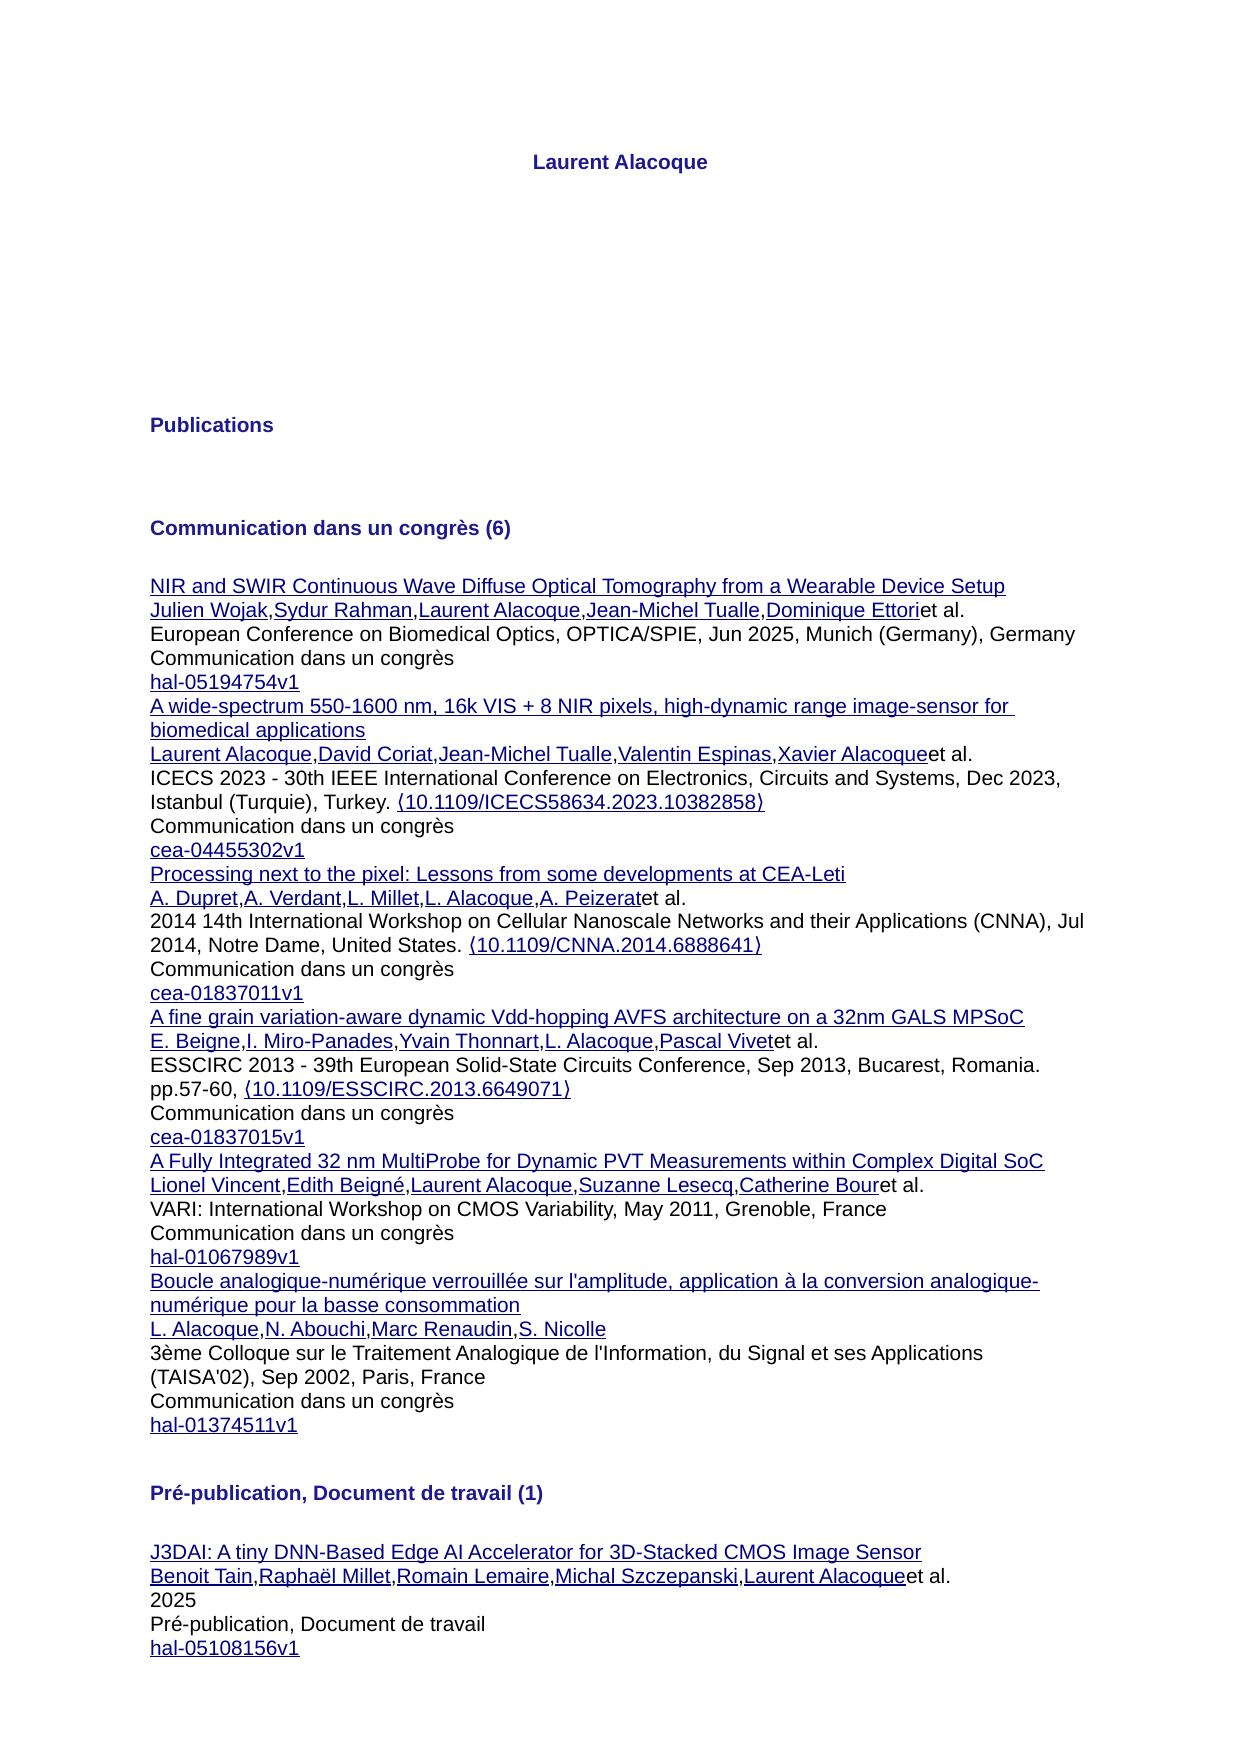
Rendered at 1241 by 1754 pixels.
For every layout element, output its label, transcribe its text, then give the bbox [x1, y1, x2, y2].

table_cell A wide-spectrum 550-1600 nm, 16k VIS + 8 NIR pixels, high-dynamic range image-sensor for biomedical applications Laurent Alacoque,David Coriat,Jean-Michel Tualle,Valentin Espinas,Xavier Alacoqueet al. ICECS 2023 - 30th IEEE International Conference on Electronics, Circuits and Systems, Dec 2023, Istanbul (Turquie), Turkey. ⟨10.1109/ICECS58634.2023.10382858⟩ Communication dans un congrès cea-04455302v1 [150, 694, 1090, 861]
table_cell A Fully Integrated 32 nm MultiProbe for Dynamic PVT Measurements within Complex Digital SoC Lionel Vincent,Edith Beigné,Laurent Alacoque,Suzanne Lesecq,Catherine Bouret al. VARI: International Workshop on CMOS Variability, May 2011, Grenoble, France Communication dans un congrès hal-01067989v1 [150, 1149, 1090, 1269]
table_cell A fine grain variation-aware dynamic Vdd-hopping AVFS architecture on a 32nm GALS MPSoC E. Beigne,I. Miro-Panades,Yvain Thonnart,L. Alacoque,Pascal Vivetet al. ESSCIRC 2013 - 39th European Solid-State Circuits Conference, Sep 2013, Bucarest, Romania. pp.57-60, ⟨10.1109/ESSCIRC.2013.6649071⟩ Communication dans un congrès cea-01837015v1 [150, 1005, 1090, 1149]
table_cell Boucle analogique-numérique verrouillée sur l'amplitude, application à la conversion analogique-numérique pour la basse consommation L. Alacoque,N. Abouchi,Marc Renaudin,S. Nicolle 3ème Colloque sur le Traitement Analogique de l'Information, du Signal et ses Applications (TAISA'02), Sep 2002, Paris, France Communication dans un congrès hal-01374511v1 [150, 1269, 1090, 1436]
subtitle Publications [150, 412, 1090, 436]
table_header J3DAI: A tiny DNN-Based Edge AI Accelerator for 3D-Stacked CMOS Image Sensor Benoit Tain,Raphaël Millet,Romain Lemaire,Michal Szczepanski,Laurent Alacoqueet al. 2025 Pré-publication, Document de travail hal-05108156v1 [150, 1540, 1090, 1659]
subtitle Communication dans un congrès (6) [150, 516, 1090, 539]
subtitle Laurent Alacoque [150, 150, 1090, 174]
table_cell Processing next to the pixel: Lessons from some developments at CEA-Leti A. Dupret,A. Verdant,L. Millet,L. Alacoque,A. Peizeratet al. 2014 14th International Workshop on Cellular Nanoscale Networks and their Applications (CNNA), Jul 2014, Notre Dame, United States. ⟨10.1109/CNNA.2014.6888641⟩ Communication dans un congrès cea-01837011v1 [150, 861, 1090, 1005]
subtitle Pré-publication, Document de travail (1) [150, 1481, 1090, 1505]
table_header NIR and SWIR Continuous Wave Diffuse Optical Tomography from a Wearable Device Setup Julien Wojak,Sydur Rahman,Laurent Alacoque,Jean-Michel Tualle,Dominique Ettoriet al. European Conference on Biomedical Optics, OPTICA/SPIE, Jun 2025, Munich (Germany), Germany Communication dans un congrès hal-05194754v1 [150, 574, 1090, 694]
